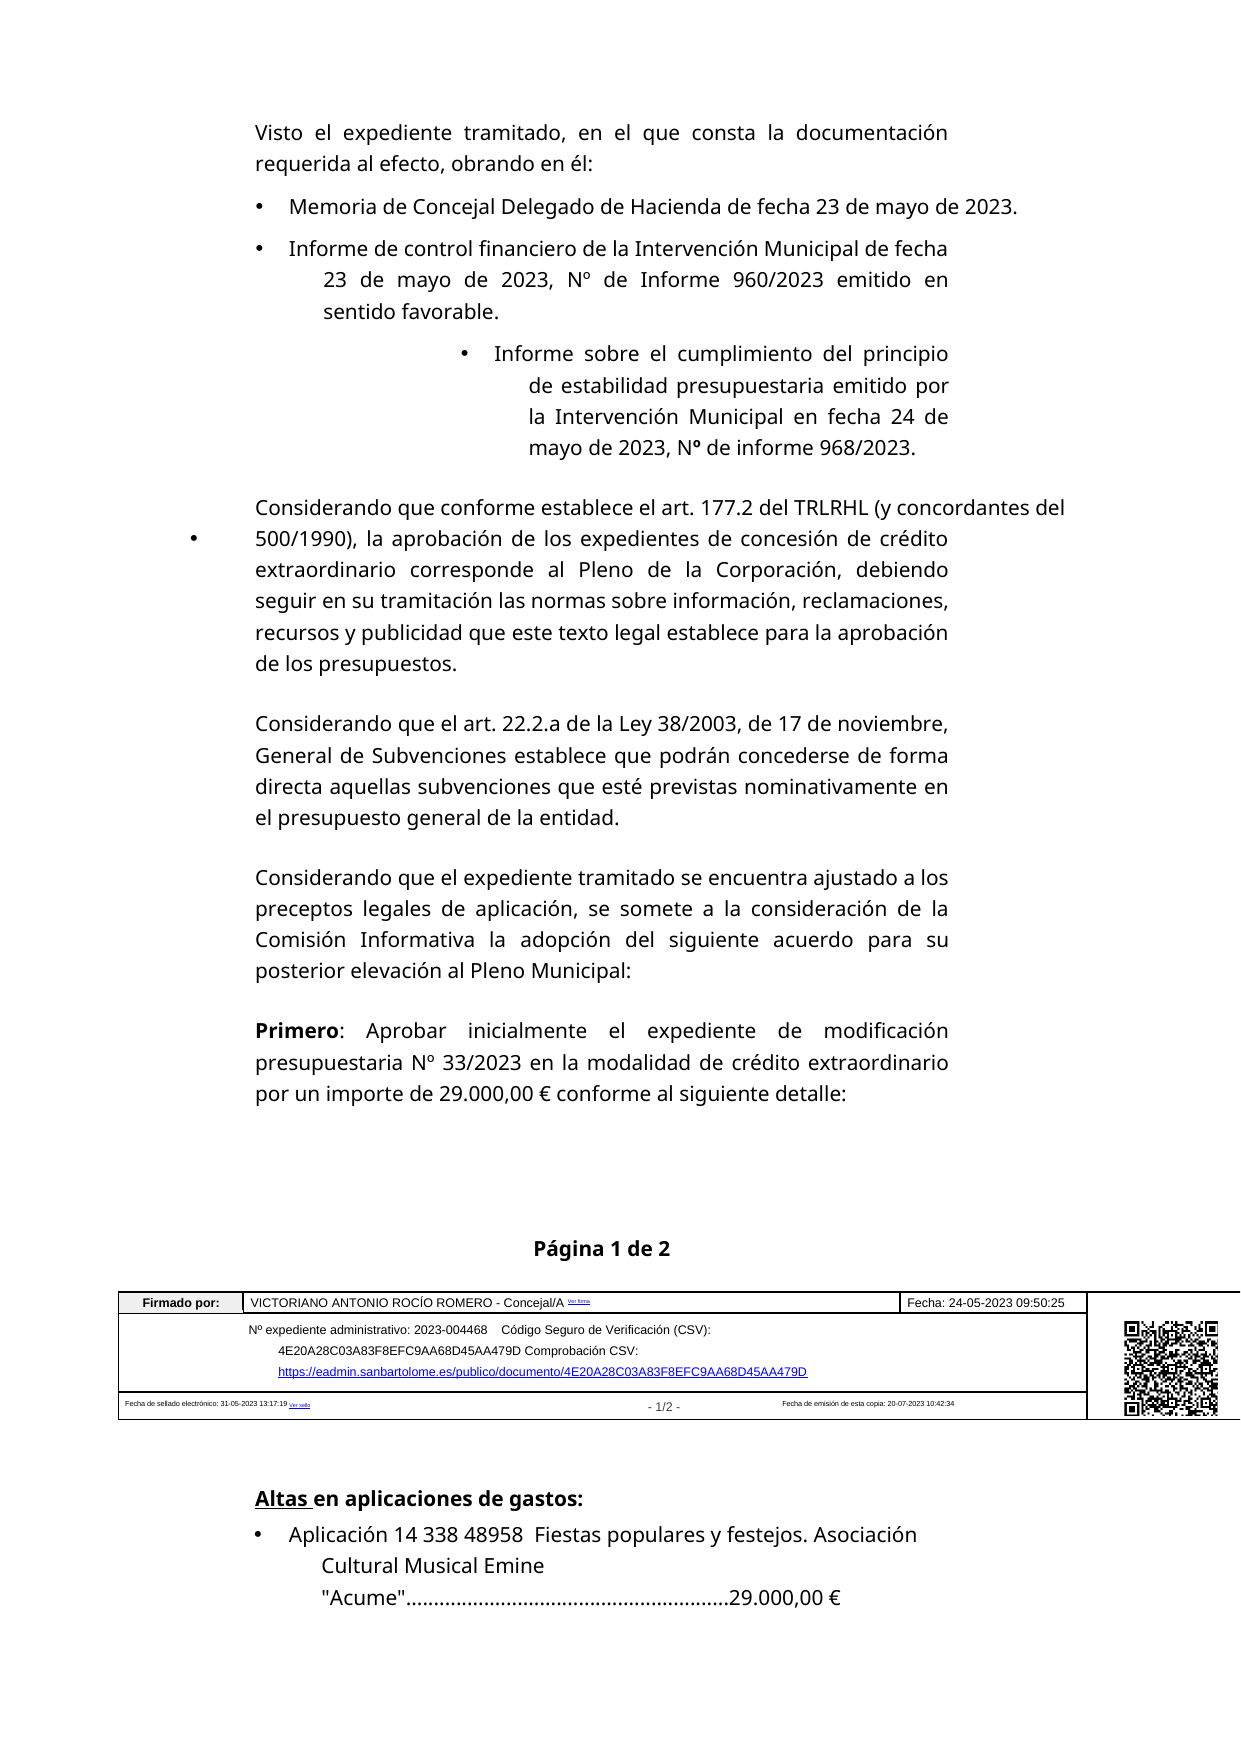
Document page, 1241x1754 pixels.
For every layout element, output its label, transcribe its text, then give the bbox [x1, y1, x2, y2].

text Considerando que el art. 22.2.a de la Ley 38/2003, de 17 de noviembre, General de Subvenciones establece que podrán concederse de forma directa aquellas subvenciones que esté previstas nominativamente en el presupuesto general de la entidad. [255, 709, 949, 832]
list Aplicación 14 338 48958 Fiestas populares y festejos. Asociación Cultural Musical Emine "Acume"..........................................................29.000,00 € [254, 1520, 948, 1611]
list Memoria de Concejal Delegado de Hacienda de fecha 23 de mayo de 2023. [255, 192, 1025, 221]
table_header Firmado por: [119, 1293, 242, 1310]
text Considerando que conforme establece el art. 177.2 del TRLRHL (y concordantes del [255, 493, 1122, 522]
table_header Fecha: 24-05-2023 09:50:25 [901, 1293, 1086, 1312]
table_cell Nº expediente administrativo: 2023-004468 Código Seguro de Verificación (CSV): 4E20A28C03A83F8EFC9AA68D45AA479D Comprobación CSV: https://eadmin.sanbartolome.es/publico/documento/4E20A28C03A83F8EFC9AA68D45AA479D [119, 1314, 1086, 1391]
table_cell Fecha de sellado electrónico: 31-05-2023 13:17:19 Ver sello - 1/2 - Fecha de emisión de esta copia: 20-07-2023 10:42:34 [119, 1393, 1086, 1419]
text Visto el expediente tramitado, en el que consta la documentación requerida al efecto, obrando en él: [255, 118, 949, 178]
list 500/1990), la aprobación de los expedientes de concesión de crédito extraordinario corresponde al Pleno de la Corporación, debiendo seguir en su tramitación las normas sobre información, reclamaciones, recursos y publicidad que este texto legal establece para la aprobación de los presupuestos. [190, 524, 949, 677]
text Página 1 de 2 [118, 1234, 1085, 1263]
text Altas en aplicaciones de gastos: [255, 1484, 1122, 1512]
text Considerando que el expediente tramitado se encuentra ajustado a los preceptos legales de aplicación, se somete a la consideración de la Comisión Informativa la adopción del siguiente acuerdo para su posterior elevación al Pleno Municipal: [255, 863, 949, 985]
table_header VICTORIANO ANTONIO ROCÍO ROMERO - Concejal/A Ver firma [244, 1293, 899, 1312]
list Informe sobre el cumplimiento del principio de estabilidad presupuestaria emitido por la Intervención Municipal en fecha 24 de mayo de 2023, Nº de informe 968/2023. [461, 339, 949, 462]
table_header [1088, 1293, 1240, 1419]
list Informe de control financiero de la Intervención Municipal de fecha 23 de mayo de 2023, Nº de Informe 960/2023 emitido en sentido favorable. [255, 234, 949, 325]
text Primero: Aprobar inicialmente el expediente de modificación presupuestaria Nº 33/2023 en la modalidad de crédito extraordinario por un importe de 29.000,00 € conforme al siguiente detalle: [255, 1017, 949, 1107]
